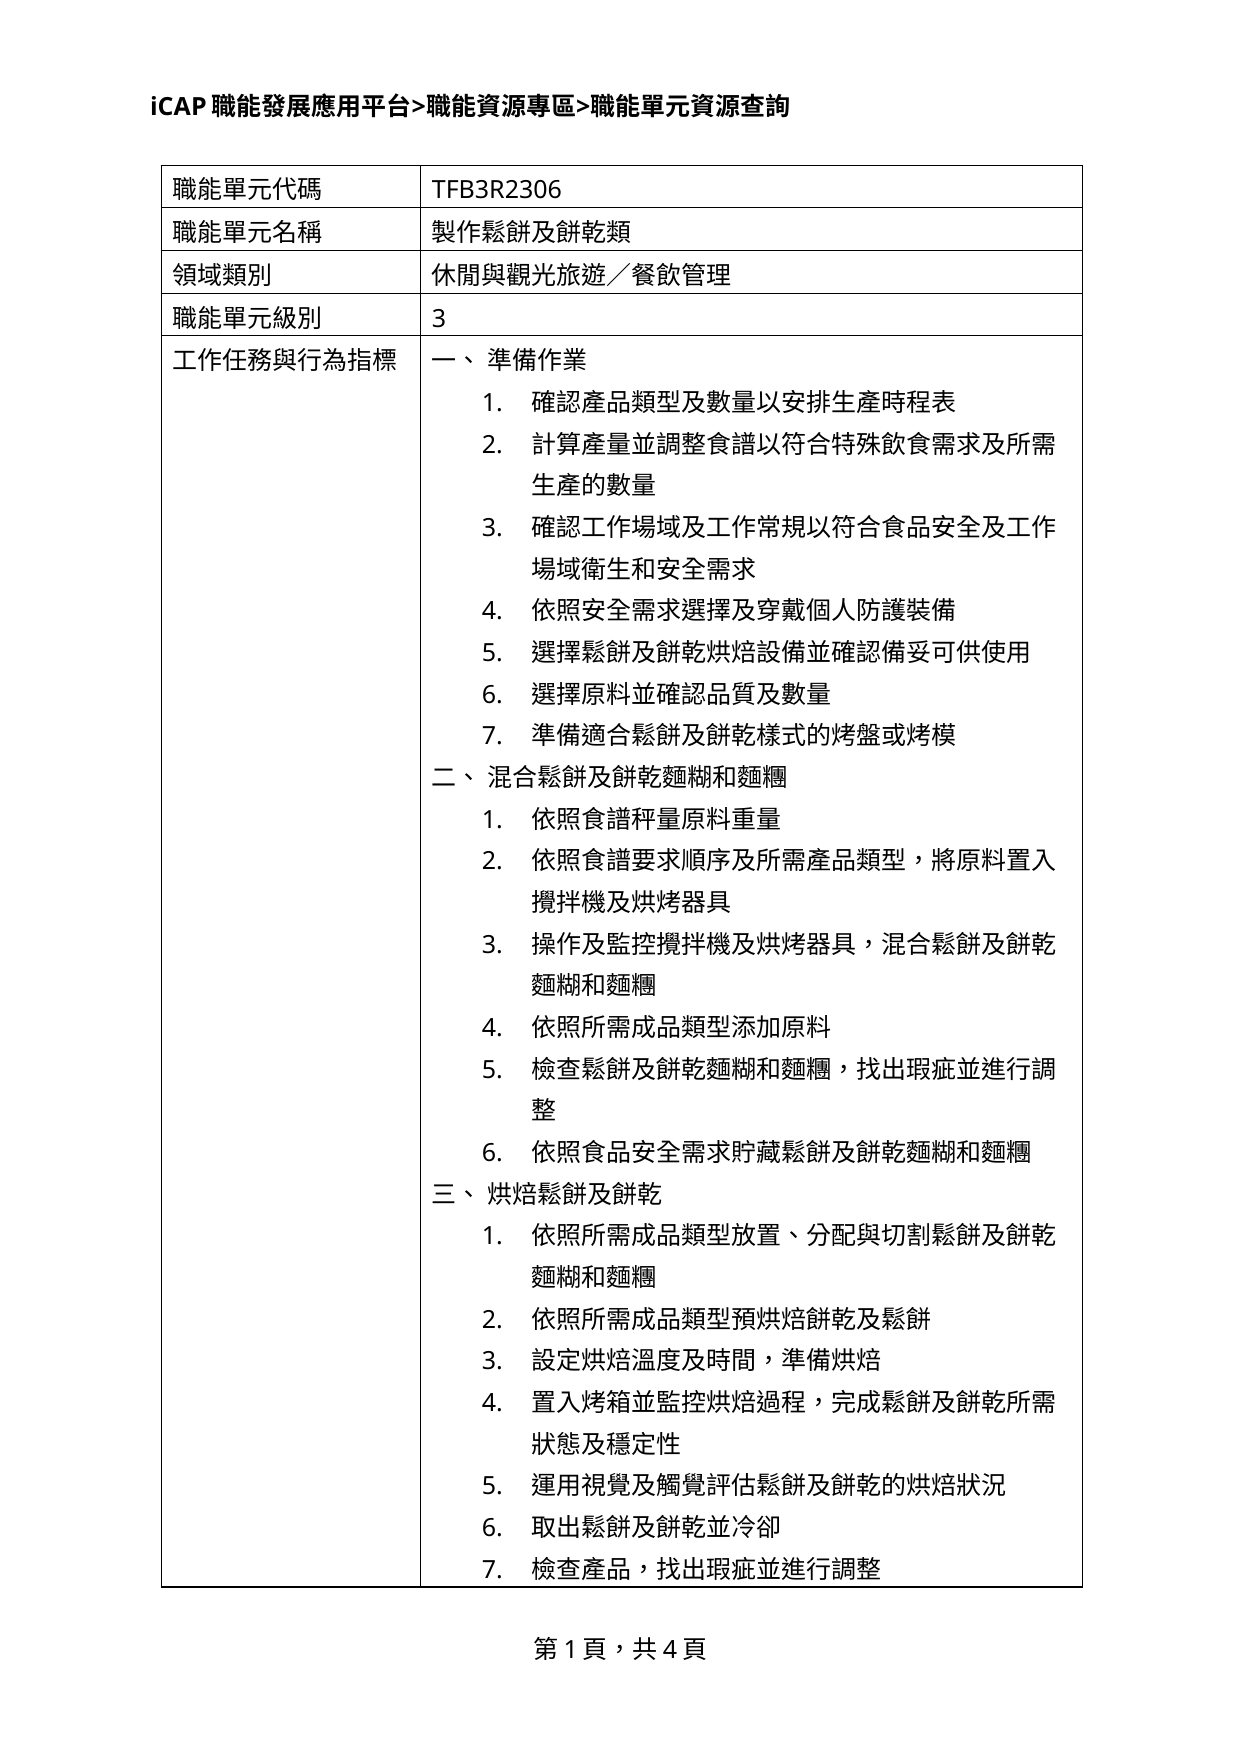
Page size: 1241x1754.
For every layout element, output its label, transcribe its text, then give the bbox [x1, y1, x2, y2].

table_cell 準備作業 確認產品類型及數量以安排生產時程表 計算產量並調整食譜以符合特殊飲食需求及所需生產的數量 確認工作場域及工作常規以符合食品安全及工作場域衛生和安全需求 依照安全需求選擇及穿戴個人防護裝備 選擇鬆餅及餅乾烘焙設備並確認備妥可供使用 選擇原料並確認品質及數量 準備適合鬆餅及餅乾樣式的烤盤或烤模 混合鬆餅及餅乾麵糊和麵糰 依照食譜秤量原料重量 依照食譜要求順序及所需產品類型，將原料置入攪拌機及烘烤器具 操作及監控攪拌機及烘烤器具，混合鬆餅及餅乾麵糊和麵糰 依照所需成品類型添加原料 檢查鬆餅及餅乾麵糊和麵糰，找出瑕疵並進行調整 依照食品安全需求貯藏鬆餅及餅乾麵糊和麵糰 烘焙鬆餅及餅乾 依照所需成品類型放置、分配與切割鬆餅及餅乾麵糊和麵糰 依照所需成品類型預烘焙餅乾及鬆餅 設定烘焙溫度及時間，準備烘焙 置入烤箱並監控烘焙過程，完成鬆餅及餅乾所需狀態及穩定性 運用視覺及觸覺評估鬆餅及餅乾的烘焙狀況 取出鬆餅及餅乾並冷卻 檢查產品，找出瑕疵並進行調整 準備加工媒介 備妥加工原料及設備以供使用 依照食譜秤量加工原料所需重量 操作及監控攪拌機，依產品所需準備奶油及糖霜 依照產品所需融化及準備裝飾用巧克力 依照產品所需準備裝飾用果醬 依照產品所需準備裝飾用配料 準備巧克力用擠花袋並進行擠花裝飾 檢查加工用媒介，找出瑕疵並進行調整 加工鬆餅及餅乾 依照產品所需將鬆餅及餅乾填入餡料 依照產品所需應用配料及裝飾物裝飾鬆餅及餅乾 檢查加工後的鬆餅及餅乾，找出瑕疵並進行調整 依照包裝及食品安全需求準備及運送產品，以供展示及貯藏 完成作業 清理設備及工作區域以符合企業內部管理標準 依照工作場域需求處理廚餘 依照工作需求完成工作紀錄 [421, 336, 1082, 1586]
table_cell 3 [421, 294, 1082, 335]
table_cell 職能單元名稱 [162, 208, 420, 250]
table_cell 休閒與觀光旅遊／餐飲管理 [421, 251, 1082, 293]
table_header TFB3R2306 [421, 166, 1082, 207]
table_cell 領域類別 [162, 251, 420, 293]
table_cell 職能單元級別 [162, 294, 420, 335]
table_cell 製作鬆餅及餅乾類 [421, 208, 1082, 250]
table_cell 工作任務與行為指標 [162, 336, 420, 1586]
table_header 職能單元代碼 [162, 166, 420, 207]
